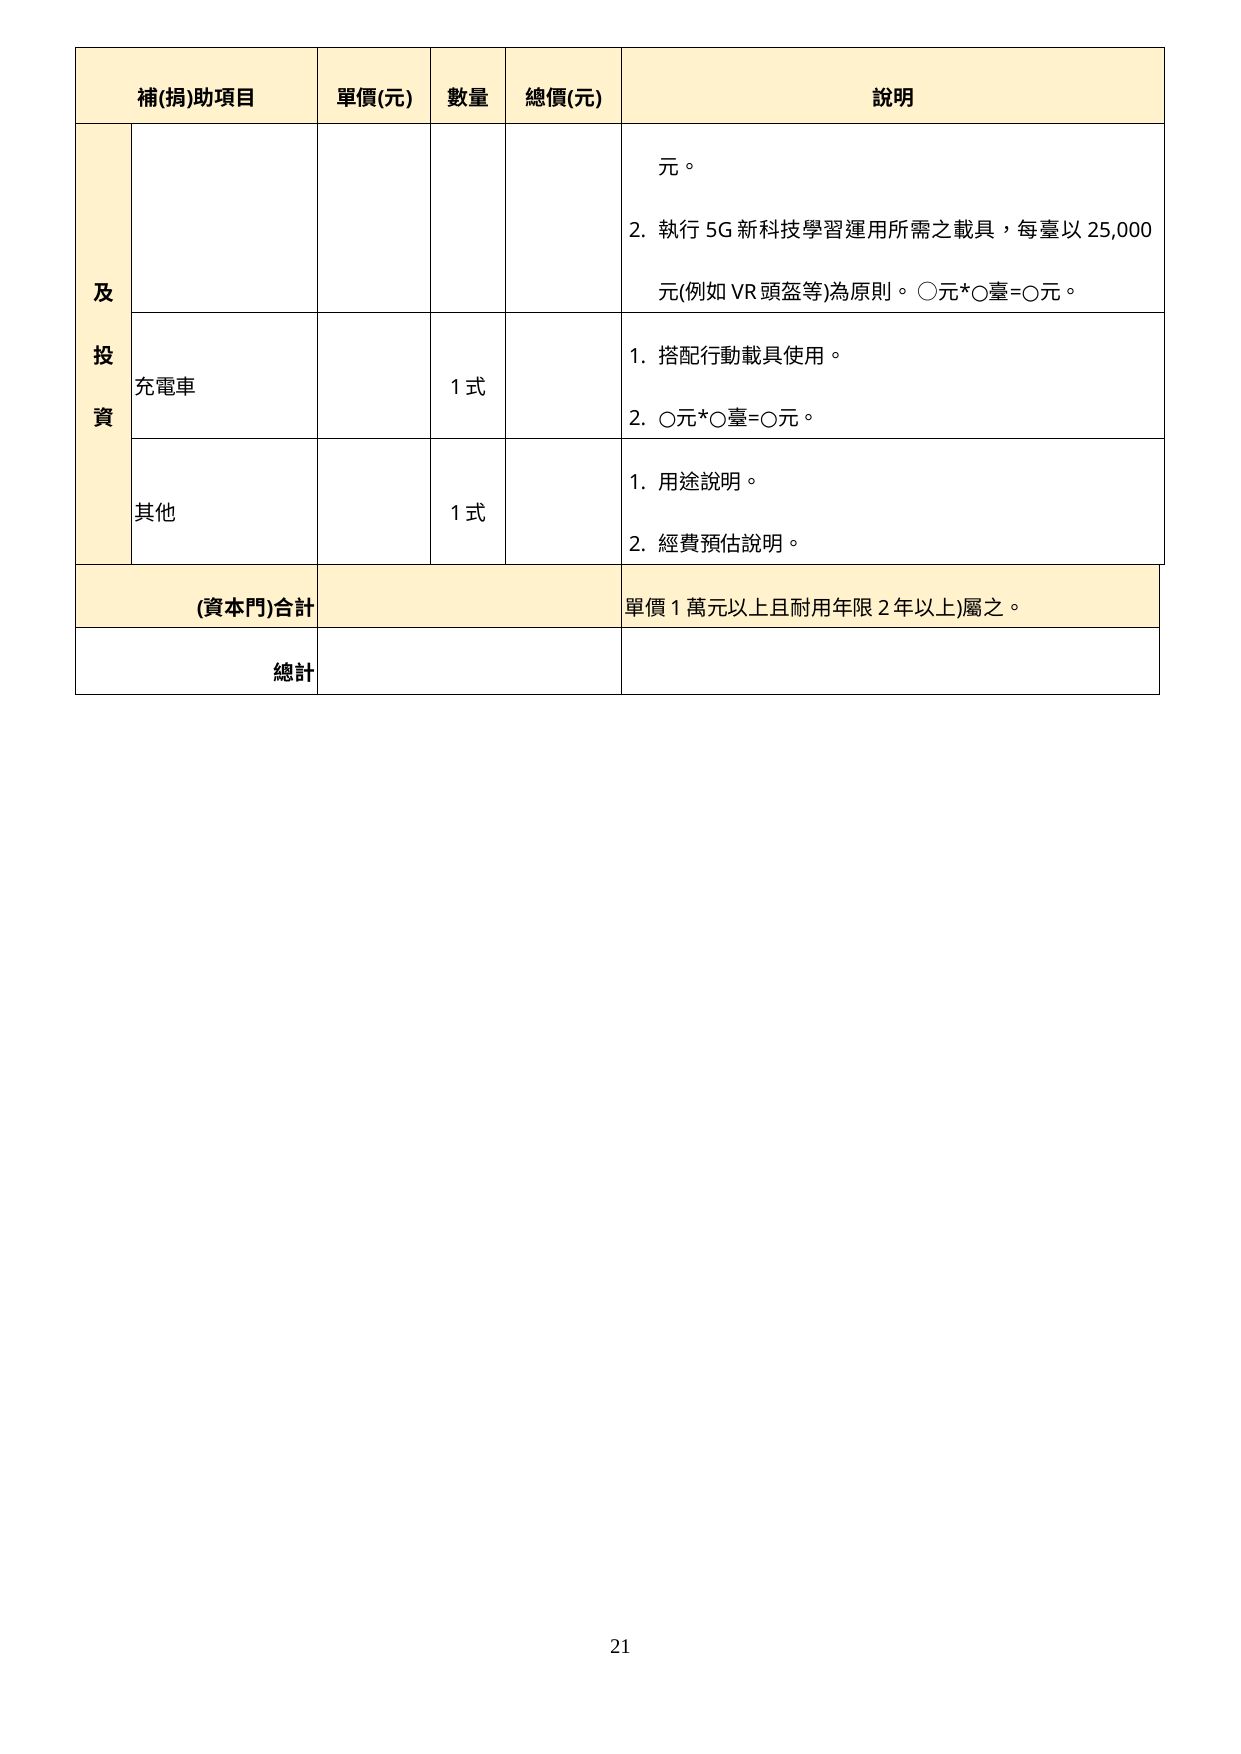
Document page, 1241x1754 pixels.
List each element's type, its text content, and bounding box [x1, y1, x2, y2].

table_cell 用途說明。 經費預估說明。 [622, 439, 1164, 564]
table_header 補(捐)助項目 [76, 48, 317, 123]
table_cell [506, 439, 621, 564]
table_cell [506, 313, 621, 438]
table_cell [318, 565, 621, 627]
table_cell [622, 628, 1159, 694]
table_header 數量 [431, 48, 505, 123]
table_cell 執行本計畫所需之學習用行動載具(不含手機)，每臺以13,000元(含保護套等配備)為原則。 ○元*○臺=○元。 執行5G新科技學習運用所需之載具，每臺以25,000元(例如VR頭盔等)為原則。 ○元*○臺=○元。 [622, 124, 1164, 312]
table_cell [1160, 565, 1165, 627]
table_cell 及投資 [76, 124, 131, 564]
table_cell [1160, 627, 1165, 694]
table_cell [431, 124, 505, 312]
table_cell 搭配行動載具使用。 ○元*○臺=○元。 [622, 313, 1164, 438]
table_cell [318, 628, 621, 694]
table_header 單價(元) [318, 48, 430, 123]
table_header 總價(元) [506, 48, 621, 123]
table_cell 其他 [132, 439, 317, 564]
table_cell 總計 [76, 628, 317, 694]
table_cell [318, 124, 430, 312]
table_cell [506, 124, 621, 312]
table_cell (資本門)合計 [76, 565, 317, 627]
table_cell [318, 439, 430, 564]
table_header 說明 [622, 48, 1164, 123]
table_cell 1式 [431, 439, 505, 564]
table_cell 單價1萬元以上且耐用年限2年以上)屬之。 [622, 565, 1159, 627]
table_cell [132, 124, 317, 312]
table_cell 充電車 [132, 313, 317, 438]
table_cell 1式 [431, 313, 505, 438]
table_cell [318, 313, 430, 438]
